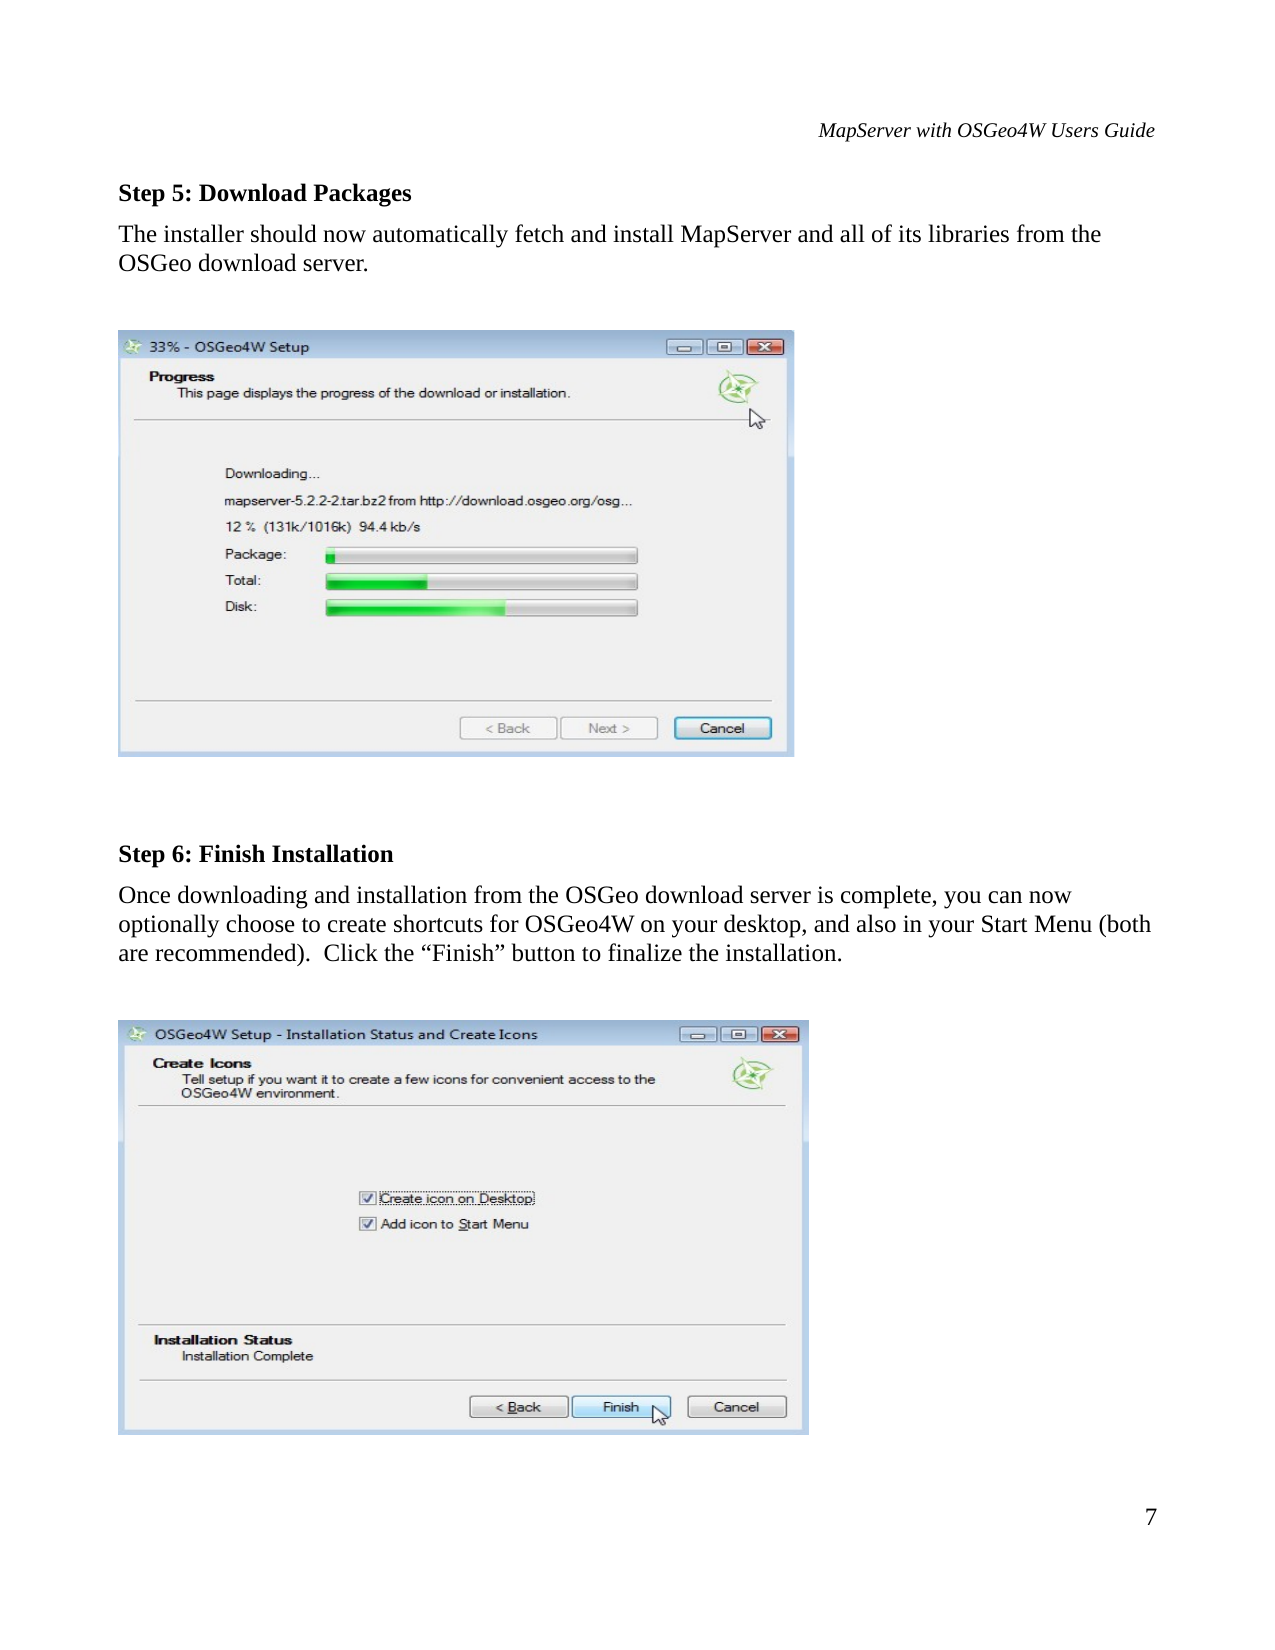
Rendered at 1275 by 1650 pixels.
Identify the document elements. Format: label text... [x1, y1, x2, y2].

picture [118, 1020, 809, 1435]
text Step 6: Finish Installation [118, 839, 1157, 868]
text The installer should now automatically fetch and install MapServer and all of its libraries from the OSGeo download server. [118, 219, 1157, 277]
picture [118, 330, 795, 757]
text Once downloading and installation from the OSGeo download server is complete, you can now optionally choose to create shortcuts for OSGeo4W on your desktop, and also in your Start Menu (both are recommended). Click the “Finish” button to finalize the installation. [118, 880, 1157, 967]
text Step 5: Download Packages [118, 178, 1157, 207]
